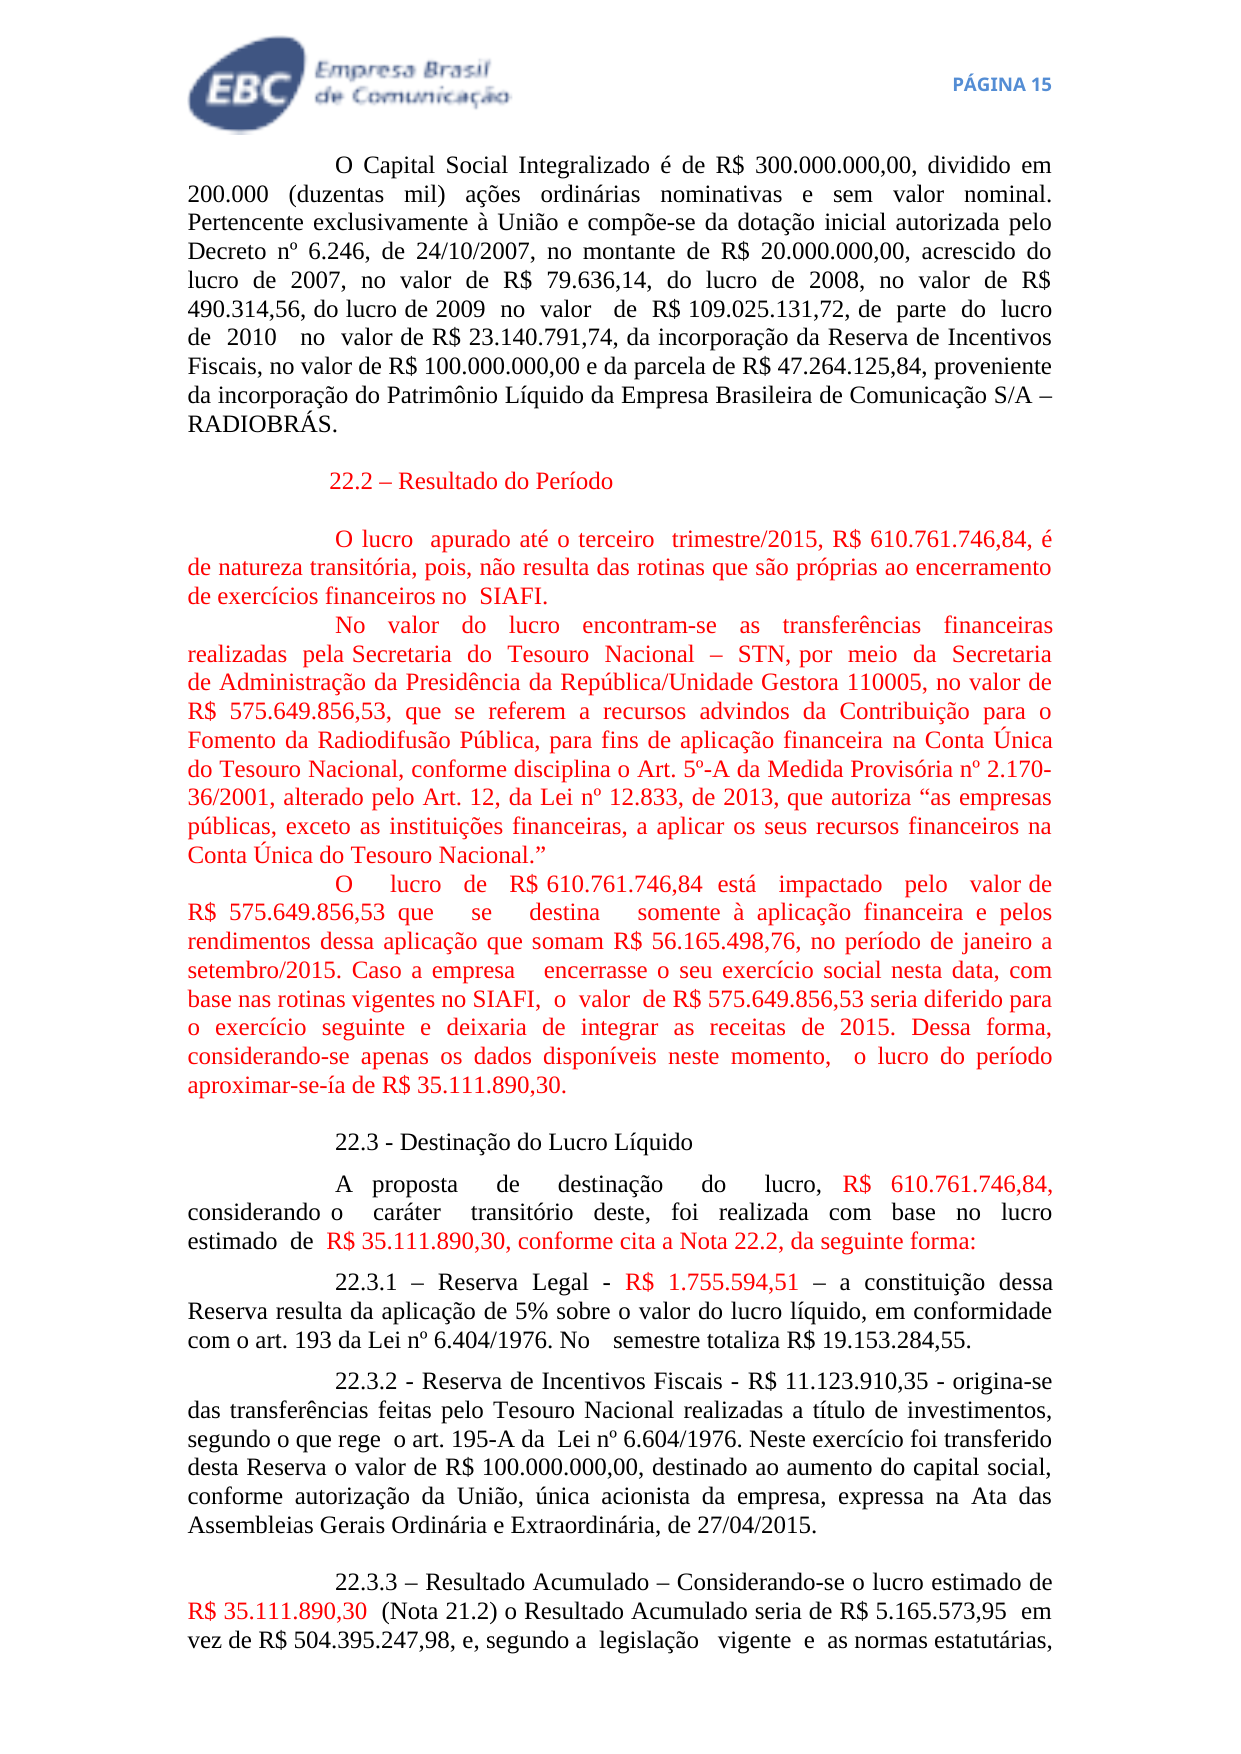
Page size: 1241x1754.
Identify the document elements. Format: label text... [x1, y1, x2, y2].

text 22.2 – Resultado do Período [305, 466, 1053, 495]
text 22.3.1 – Reserva Legal - R$ 1.755.594,51 – a constituição dessa Reserva resulta da aplicação de 5% sobre o valor do lucro líquido, em conformidade com o art. 193 da Lei nº 6.404/1976. No semestre totaliza R$ 19.153.284,55. [187, 1267, 1053, 1354]
text A proposta de destinação do lucro, R$ 610.761.746,84, considerando o caráter transitório deste, foi realizada com base no lucro estimado de R$ 35.111.890,30, conforme cita a Nota 22.2, da seguinte forma: [187, 1169, 1053, 1255]
text O lucro de R$ 610.761.746,84 está impactado pelo valor de R$ 575.649.856,53 que se destina somente à aplicação financeira e pelos rendimentos dessa aplicação que somam R$ 56.165.498,76, no período de janeiro a setembro/2015. Caso a empresa encerrasse o seu exercício social nesta data, com base nas rotinas vigentes no SIAFI, o valor de R$ 575.649.856,53 seria diferido para o exercício seguinte e deixaria de integrar as receitas de 2015. Dessa forma, considerando-se apenas os dados disponíveis neste momento, o lucro do período aproximar-se-ía de R$ 35.111.890,30. [187, 869, 1053, 1099]
text 22.3 - Destinação do Lucro Líquido [282, 1127, 1053, 1156]
text 22.3.3 – Resultado Acumulado – Considerando-se o lucro estimado de R$ 35.111.890,30 (Nota 21.2) o Resultado Acumulado seria de R$ 5.165.573,95 em vez de R$ 504.395.247,98, e, segundo a legislação vigente e as normas estatutárias, [187, 1567, 1053, 1654]
text No valor do lucro encontram-se as transferências financeiras realizadas pela Secretaria do Tesouro Nacional – STN, por meio da Secretaria de Administração da Presidência da República/Unidade Gestora 110005, no valor de R$ 575.649.856,53, que se referem a recursos advindos da Contribuição para o Fomento da Radiodifusão Pública, para fins de aplicação financeira na Conta Única do Tesouro Nacional, conforme disciplina o Art. 5º-A da Medida Provisória nº 2.170-36/2001, alterado pelo Art. 12, da Lei nº 12.833, de 2013, que autoriza “as empresas públicas, exceto as instituições financeiras, a aplicar os seus recursos financeiros na Conta Única do Tesouro Nacional.” [187, 610, 1053, 869]
text O Capital Social Integralizado é de R$ 300.000.000,00, dividido em 200.000 (duzentas mil) ações ordinárias nominativas e sem valor nominal. Pertencente exclusivamente à União e compõe-se da dotação inicial autorizada pelo Decreto nº 6.246, de 24/10/2007, no montante de R$ 20.000.000,00, acrescido do lucro de 2007, no valor de R$ 79.636,14, do lucro de 2008, no valor de R$ 490.314,56, do lucro de 2009 no valor de R$ 109.025.131,72, de parte do lucro de 2010 no valor de R$ 23.140.791,74, da incorporação da Reserva de Incentivos Fiscais, no valor de R$ 100.000.000,00 e da parcela de R$ 47.264.125,84, proveniente da incorporação do Patrimônio Líquido da Empresa Brasileira de Comunicação S/A – RADIOBRÁS. [187, 150, 1053, 437]
text O lucro apurado até o terceiro trimestre/2015, R$ 610.761.746,84, é de natureza transitória, pois, não resulta das rotinas que são próprias ao encerramento de exercícios financeiros no SIAFI. [187, 524, 1053, 610]
text 22.3.2 - Reserva de Incentivos Fiscais - R$ 11.123.910,35 - origina-se das transferências feitas pelo Tesouro Nacional realizadas a título de investimentos, segundo o que rege o art. 195-A da Lei nº 6.604/1976. Neste exercício foi transferido desta Reserva o valor de R$ 100.000.000,00, destinado ao aumento do capital social, conforme autorização da União, única acionista da empresa, expressa na Ata das Assembleias Gerais Ordinária e Extraordinária, de 27/04/2015. [187, 1366, 1053, 1539]
